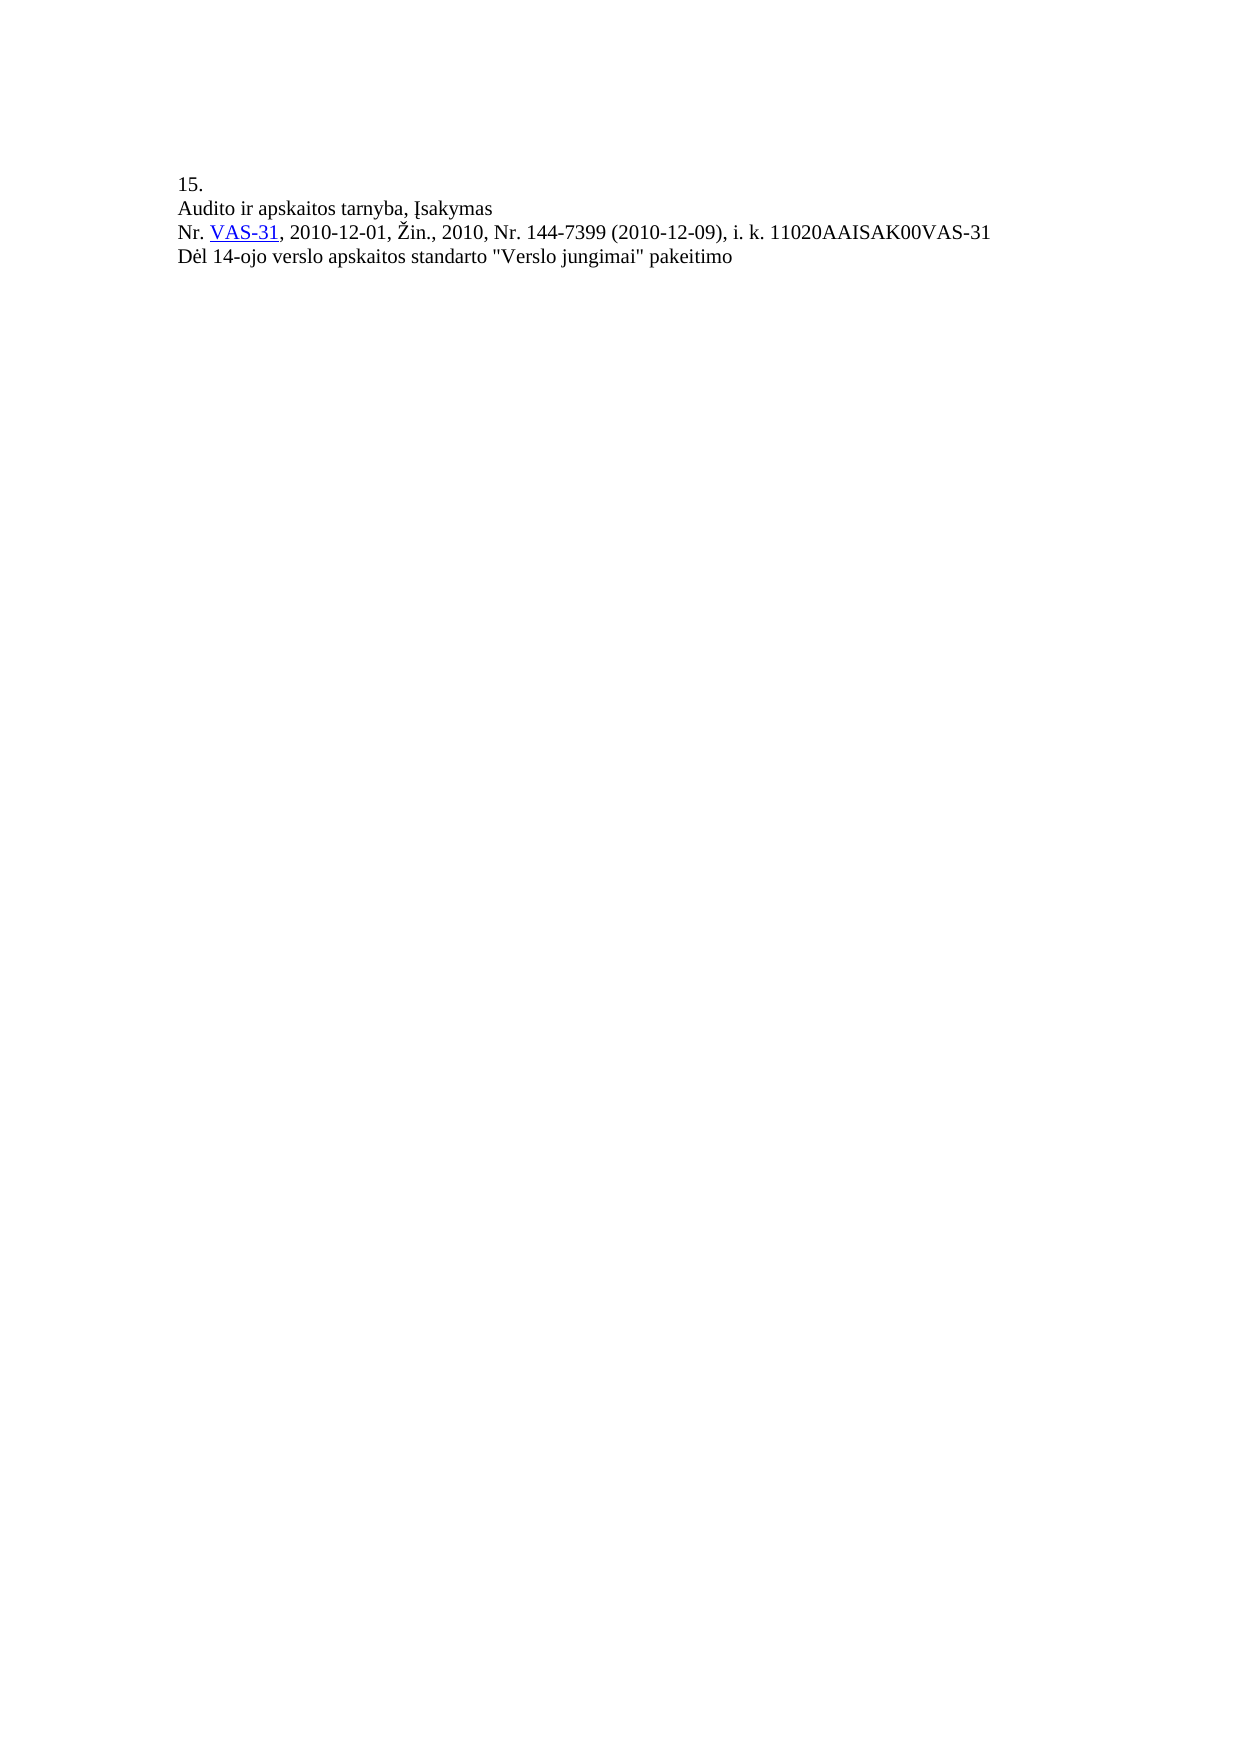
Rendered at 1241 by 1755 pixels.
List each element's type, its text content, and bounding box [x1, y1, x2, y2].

text Nr. VAS-31, 2010-12-01, Žin., 2010, Nr. 144-7399 (2010-12-09), i. k. 11020AAISAK00VAS-31 [177, 220, 1181, 244]
text Audito ir apskaitos tarnyba, Įsakymas [177, 196, 1181, 220]
text Dėl 14-ojo verslo apskaitos standarto "Verslo jungimai" pakeitimo [177, 244, 1181, 268]
text 15. [177, 172, 1181, 196]
